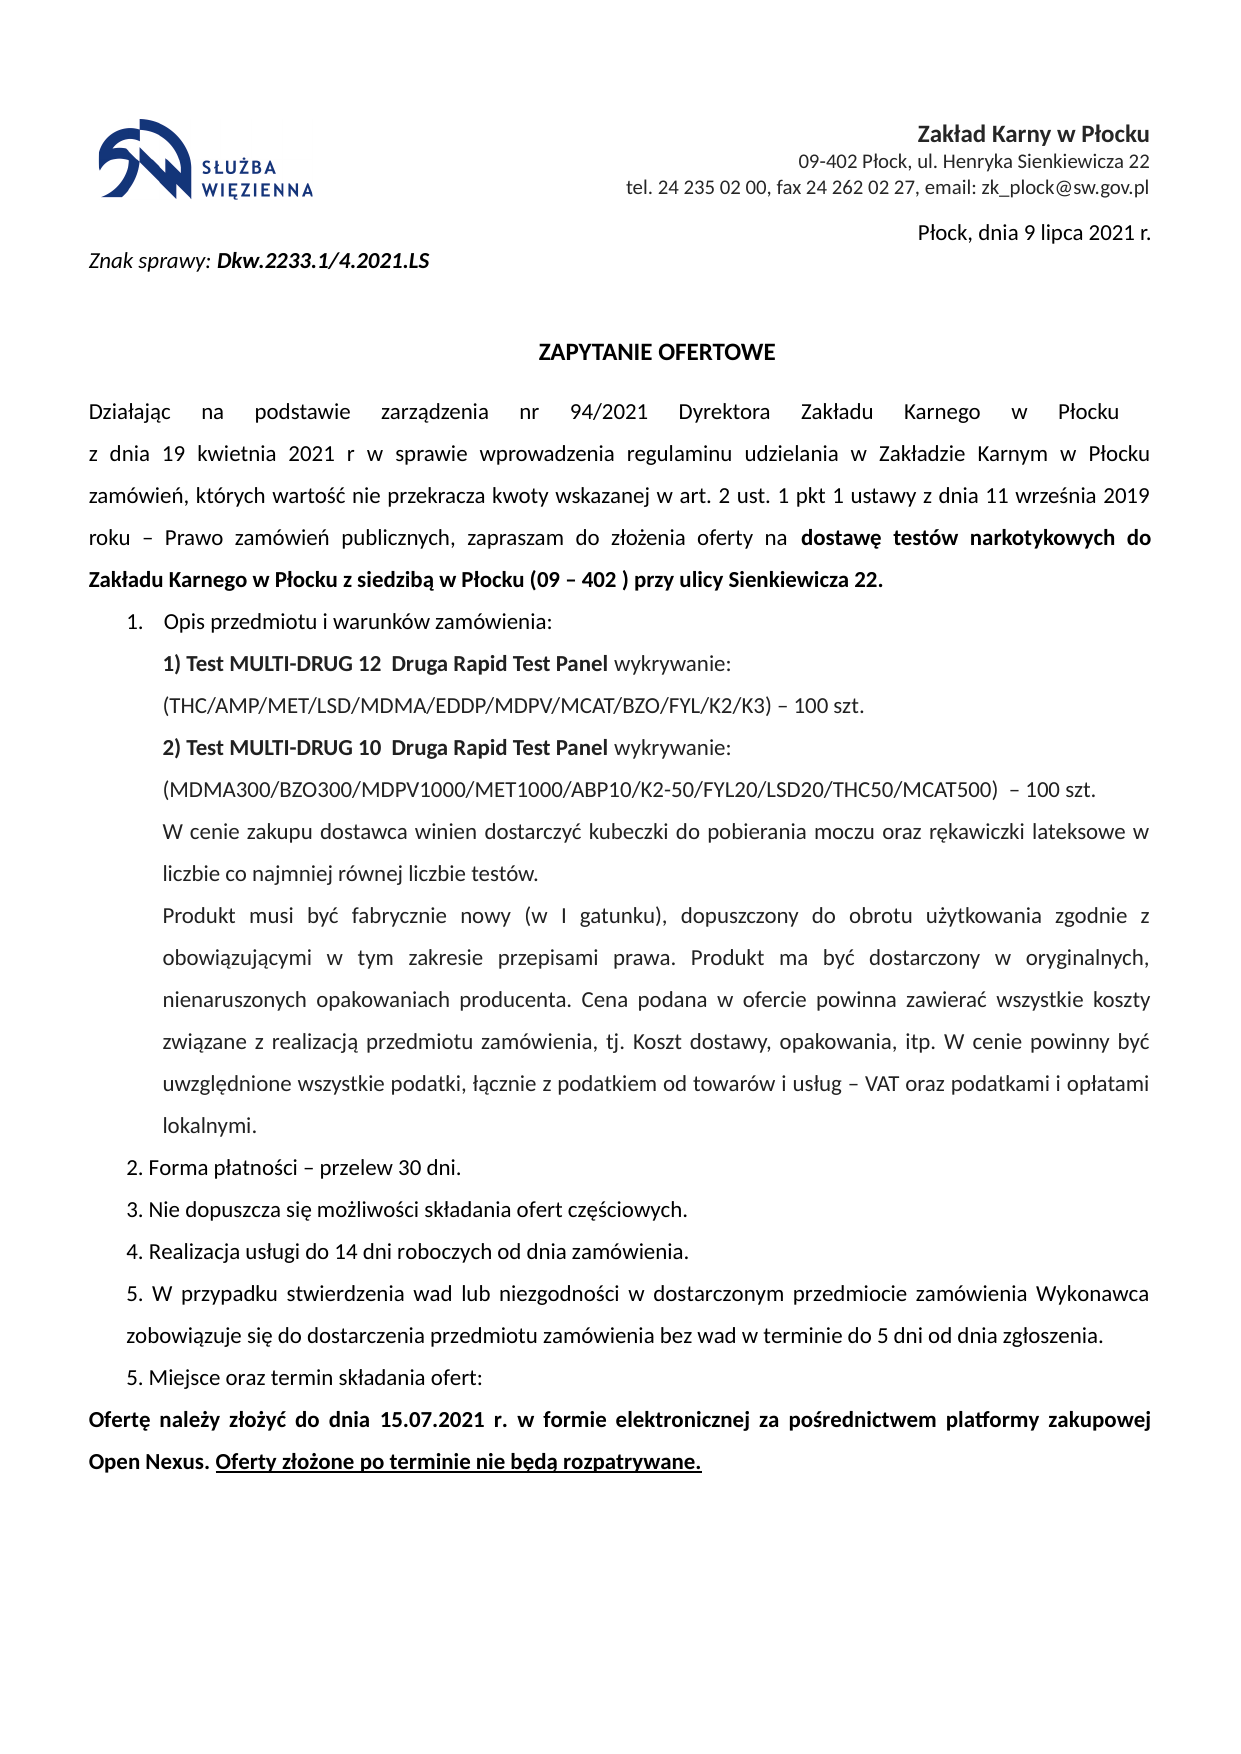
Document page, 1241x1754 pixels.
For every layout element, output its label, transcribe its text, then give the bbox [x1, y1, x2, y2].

picture [98, 119, 313, 200]
table_header Zakład Karny w Płocku 09-402 Płock, ul. Henryka Sienkiewicza 22 tel. 24 235 02 00, fax 24 262 02 27, email: zk_plock@sw.gov.pl [318, 89, 1156, 218]
text Płock, dnia 9 lipca 2021 r. [88, 218, 1152, 246]
list Opis przedmiotu i warunków zamówienia: [126, 607, 1152, 635]
text 1) Test MULTI-DRUG 12 Druga Rapid Test Panel wykrywanie: (THC/AMP/MET/LSD/MDMA/EDDP/MDPV/MCAT/BZO/FYL/K2/K3) – 100 szt. [162, 649, 1152, 719]
list 2. Forma płatności – przelew 30 dni. [88, 1153, 1152, 1181]
text ZAPYTANIE OFERTOWE [88, 336, 1152, 366]
text Znak sprawy: Dkw.2233.1/4.2021.LS [88, 246, 1152, 274]
table_header [93, 89, 318, 218]
list 4. Realizacja usługi do 14 dni roboczych od dnia zamówienia. [88, 1237, 1152, 1265]
text Ofertę należy złożyć do dnia 15.07.2021 r. w formie elektronicznej za pośrednictwem platformy zakupowej Open Nexus. Oferty złożone po terminie nie będą rozpatrywane. [88, 1405, 1152, 1475]
list 3. Nie dopuszcza się możliwości składania ofert częściowych. [88, 1195, 1152, 1223]
text W cenie zakupu dostawca winien dostarczyć kubeczki do pobierania moczu oraz rękawiczki lateksowe w liczbie co najmniej równej liczbie testów. [162, 817, 1152, 887]
list 5. Miejsce oraz termin składania ofert: [88, 1363, 1152, 1391]
text 2) Test MULTI-DRUG 10 Druga Rapid Test Panel wykrywanie: (MDMA300/BZO300/MDPV1000/MET1000/ABP10/K2-50/FYL20/LSD20/THC50/MCAT500) – 100 szt. [162, 733, 1152, 803]
text Produkt musi być fabrycznie nowy (w I gatunku), dopuszczony do obrotu użytkowania zgodnie z obowiązującymi w tym zakresie przepisami prawa. Produkt ma być dostarczony w oryginalnych, nienaruszonych opakowaniach producenta. Cena podana w ofercie powinna zawierać wszystkie koszty związane z realizacją przedmiotu zamówienia, tj. Koszt dostawy, opakowania, itp. W cenie powinny być uwzględnione wszystkie podatki, łącznie z podatkiem od towarów i usług – VAT oraz podatkami i opłatami lokalnymi. [162, 901, 1152, 1139]
list 5. W przypadku stwierdzenia wad lub niezgodności w dostarczonym przedmiocie zamówienia Wykonawca zobowiązuje się do dostarczenia przedmiotu zamówienia bez wad w terminie do 5 dni od dnia zgłoszenia. [88, 1279, 1152, 1349]
text Działając na podstawie zarządzenia nr 94/2021 Dyrektora Zakładu Karnego w Płocku z dnia 19 kwietnia 2021 r w sprawie wprowadzenia regulaminu udzielania w Zakładzie Karnym w Płocku zamówień, których wartość nie przekracza kwoty wskazanej w art. 2 ust. 1 pkt 1 ustawy z dnia 11 września 2019 roku – Prawo zamówień publicznych, zapraszam do złożenia oferty na dostawę testów narkotykowych do Zakładu Karnego w Płocku z siedzibą w Płocku (09 – 402 ) przy ulicy Sienkiewicza 22. [88, 397, 1152, 593]
